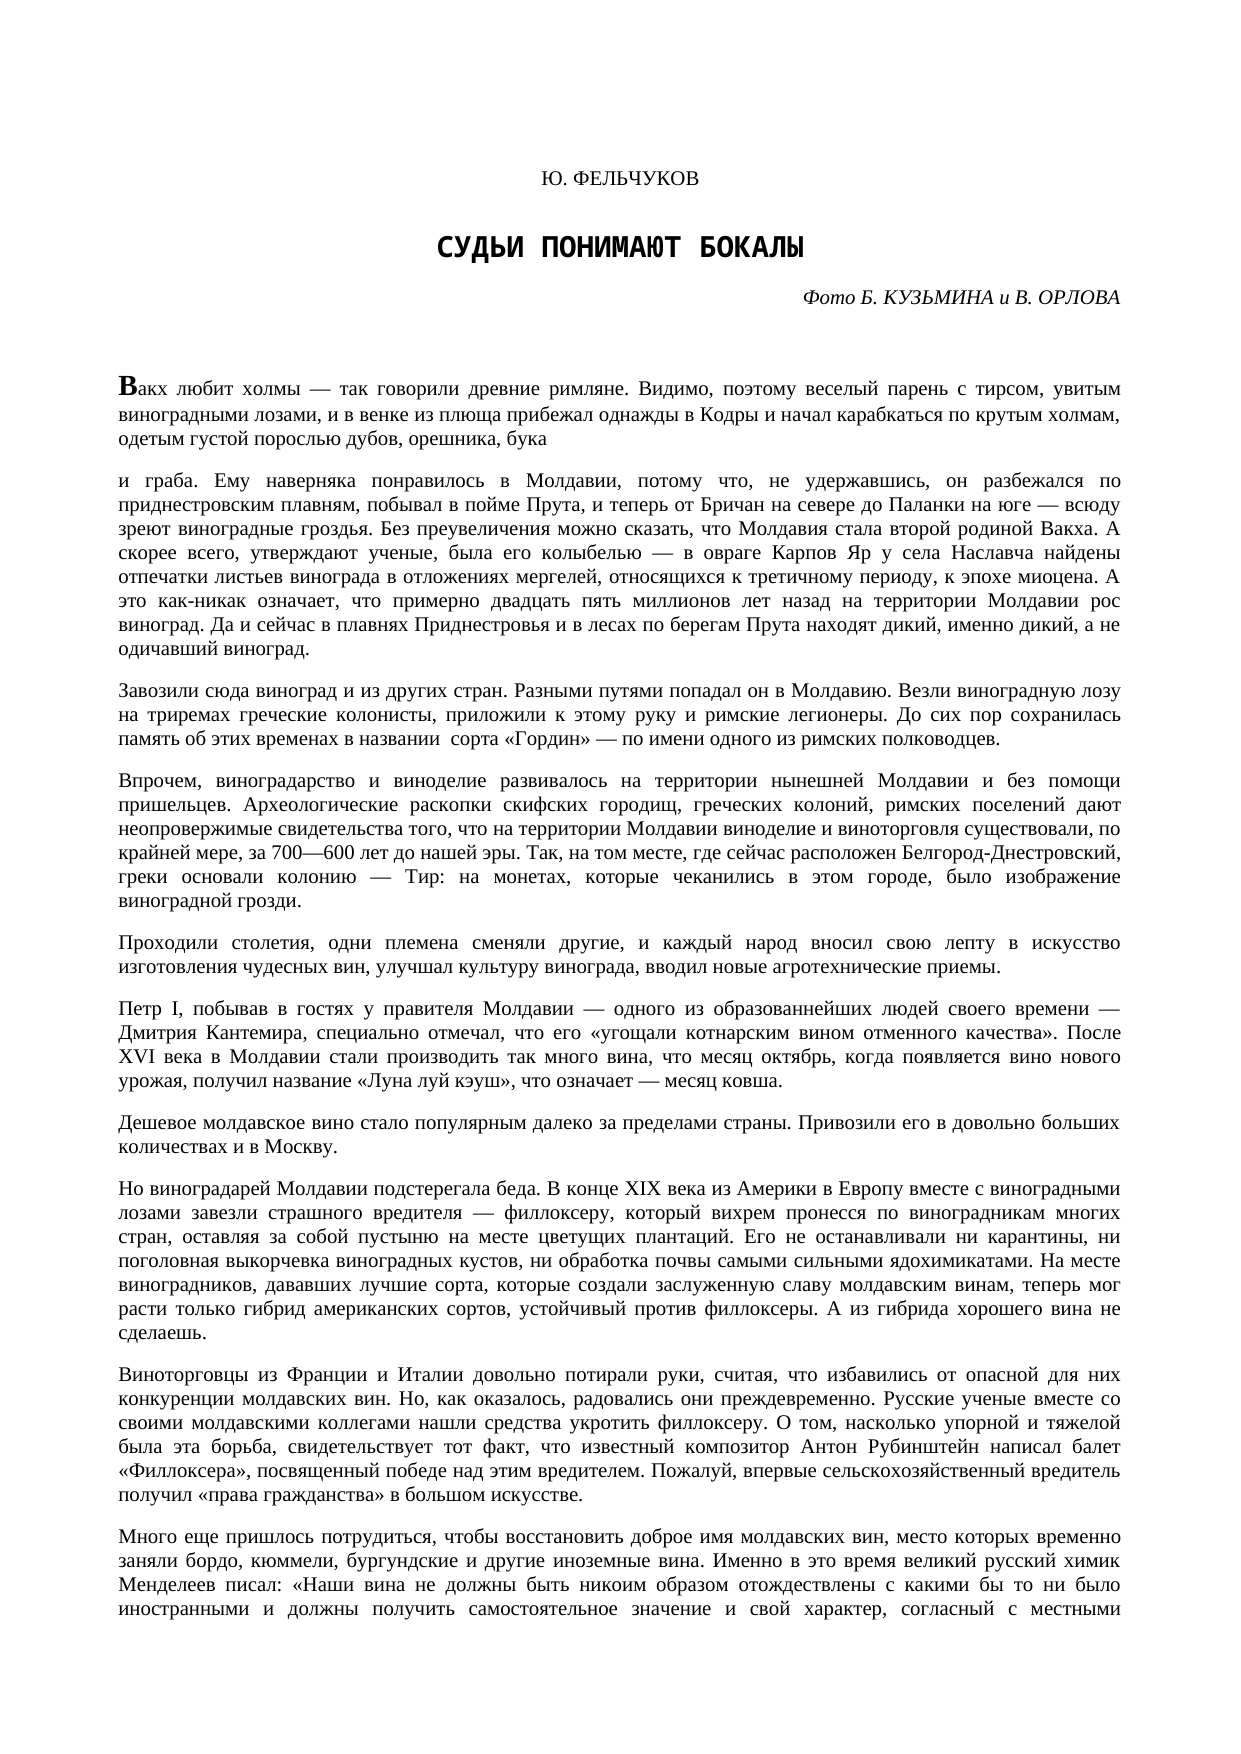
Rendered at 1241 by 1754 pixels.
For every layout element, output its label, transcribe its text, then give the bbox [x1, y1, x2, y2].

text Но виноградарей Молдавии подстерегала беда. В конце XIX века из Америки в Европу вместе с виноградными лозами завезли страшного вредителя — филлоксеру, который вихрем пронесся по виноградникам многих стран, оставляя за собой пустыню на месте цветущих плантаций. Его не останавливали ни карантины, ни поголовная выкорчевка виноградных кустов, ни обработка почвы самыми сильными ядохимикатами. На месте виноградников, дававших лучшие сорта, которые создали заслуженную славу молдавским винам, теперь мог расти только гибрид американских сортов, устойчивый против филлоксеры. А из гибрида хорошего вина не сделаешь. [118, 1176, 1122, 1344]
text Вакх любит холмы — так говорили древние римляне. Видимо, поэтому веселый парень с тирсом, увитым виноградными лозами, и в венке из плюща прибежал однажды в Кодры и начал карабкаться по крутым холмам, одетым густой порослью дубов, орешника, бука [118, 368, 1122, 450]
text Петр I, побывав в гостях у правителя Молдавии — одного из образованнейших людей своего времени — Дмитрия Кантемира, специально отмечал, что его «угощали котнарским вином отменного качества». После XVI века в Молдавии стали производить так много вина, что месяц октябрь, когда появляется вино нового урожая, получил название «Луна луй кэуш», что означает — месяц ковша. [118, 996, 1122, 1092]
text и граба. Ему наверняка понравилось в Молдавии, потому что, не удержавшись, он разбежался по приднестровским плавням, побывал в пойме Прута, и теперь от Бричан на севере до Паланки на юге — всюду зреют виноградные гроздья. Без преувеличения можно сказать, что Молдавия стала второй родиной Вакха. А скорее всего, утверждают ученые, была его колыбелью — в овраге Карпов Яр у села Наславча найдены отпечатки листьев винограда в отложениях мергелей, относящихся к третичному периоду, к эпохе миоцена. А это как-никак означает, что примерно двадцать пять миллионов лет назад на территории Молдавии рос виноград. Да и сейчас в плавнях Приднестровья и в лесах по берегам Прута находят дикий, именно дикий, а не одичавший виноград. [118, 468, 1122, 660]
text Завозили сюда виноград и из других стран. Разными путями попадал он в Молдавию. Везли виноградную лозу на триремах греческие колонисты, приложили к этому руку и римские легионеры. До сих пор сохранилась память об этих временах в названии сорта «Гордин» — по имени одного из римских полководцев. [118, 678, 1122, 750]
text Фото Б. КУЗЬМИНА и В. ОРЛОВА [118, 285, 1122, 309]
subtitle СУДЬИ ПОНИМАЮТ БОКАЛЫ [118, 227, 1122, 266]
text Дешевое молдавское вино стало популярным далеко за пределами страны. Привозили его в довольно больших количествах и в Москву. [118, 1110, 1122, 1158]
text Много еще пришлось потрудиться, чтобы восстановить доброе имя молдавских вин, место которых временно заняли бордо, кюммели, бургундские и другие иноземные вина. Именно в это время великий русский химик Менделеев писал: «Наши вина не должны быть никоим образом отождествлены с какими бы то ни было иностранными и должны получить самостоятельное значение и свой характер, согласный с местными [118, 1524, 1122, 1620]
text Ю. ФЕЛЬЧУКОВ [118, 166, 1122, 190]
text Проходили столетия, одни племена сменяли другие, и каждый народ вносил свою лепту в искусство изготовления чудесных вин, улучшал культуру винограда, вводил новые агротехнические приемы. [118, 930, 1122, 978]
text Виноторговцы из Франции и Италии довольно потирали руки, считая, что избавились от опасной для них конкуренции молдавских вин. Но, как оказалось, радовались они преждевременно. Русские ученые вместе со своими молдавскими коллегами нашли средства укротить филлоксеру. О том, насколько упорной и тяжелой была эта борьба, свидетельствует тот факт, что известный композитор Антон Рубинштейн написал балет «Филлоксера», посвященный победе над этим вредителем. Пожалуй, впервые сельскохозяйственный вредитель получил «права гражданства» в большом искусстве. [118, 1362, 1122, 1506]
text Впрочем, виноградарство и виноделие развивалось на территории нынешней Молдавии и без помощи пришельцев. Археологические раскопки скифских городищ, греческих колоний, римских поселений дают неопровержимые свидетельства того, что на территории Молдавии виноделие и виноторговля существовали, по крайней мере, за 700—600 лет до нашей эры. Так, на том месте, где сейчас расположен Белгород-Днестровский, греки основали колонию — Тир: на монетах, которые чеканились в этом городе, было изображение виноградной грозди. [118, 768, 1122, 912]
